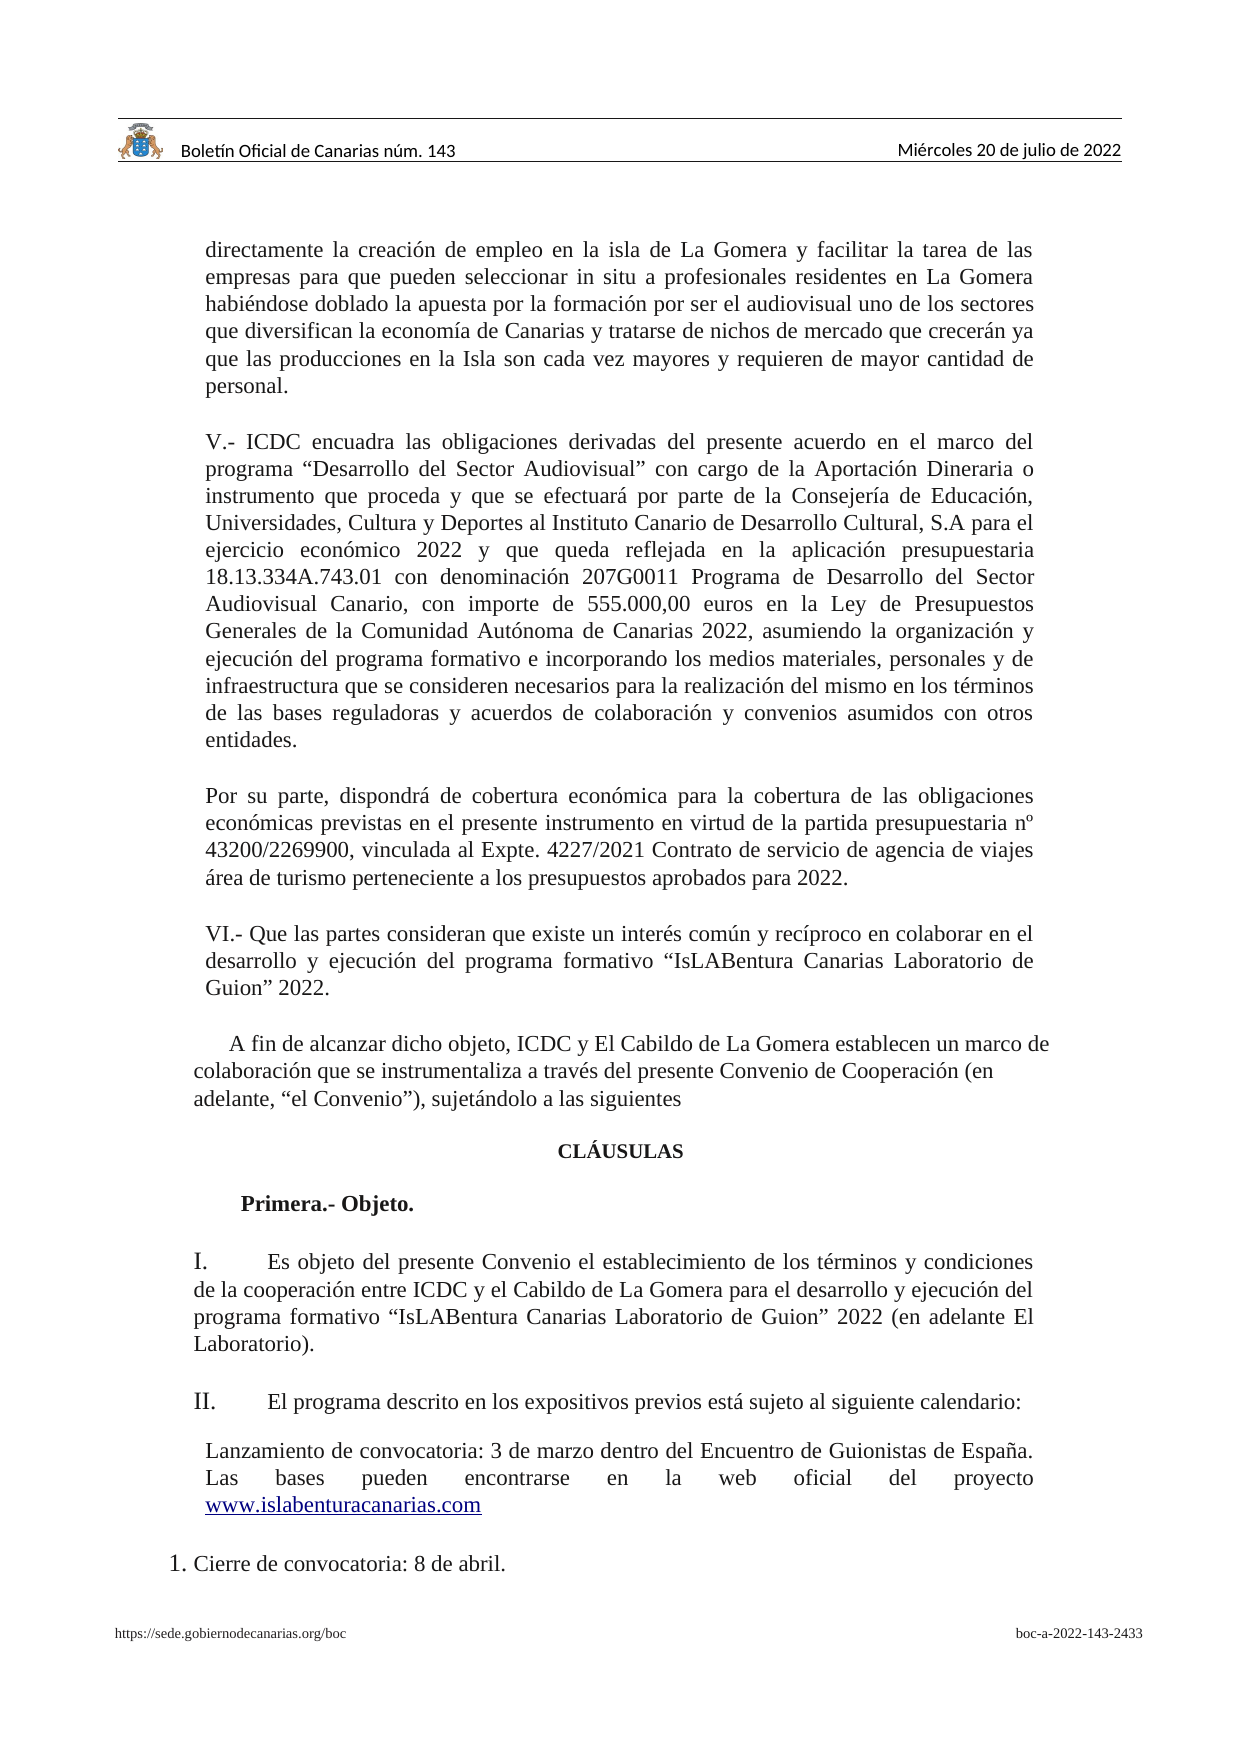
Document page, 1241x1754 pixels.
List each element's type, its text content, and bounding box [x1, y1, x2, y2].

text VI.- Que las partes consideran que existe un interés común y recíproco en colaborar en el desarrollo y ejecución del programa formativo “IsLABentura Canarias Laboratorio de Guion” 2022. [205, 920, 1035, 1000]
text V.- ICDC encuadra las obligaciones derivadas del presente acuerdo en el marco del programa “Desarrollo del Sector Audiovisual” con cargo de la Aportación Dineraria o instrumento que proceda y que se efectuará por parte de la Consejería de Educación, Universidades, Cultura y Deportes al Instituto Canario de Desarrollo Cultural, S.A para el ejercicio económico 2022 y que queda reflejada en la aplicación presupuestaria 18.13.334A.743.01 con denominación 207G0011 Programa de Desarrollo del Sector Audiovisual Canario, con importe de 555.000,00 euros en la Ley de Presupuestos Generales de la Comunidad Autónoma de Canarias 2022, asumiendo la organización y ejecución del programa formativo e incorporando los medios materiales, personales y de infraestructura que se consideren necesarios para la realización del mismo en los términos de las bases reguladoras y acuerdos de colaboración y convenios asumidos con otros entidades. [205, 428, 1035, 752]
subtitle CLÁUSULAS [194, 1139, 1047, 1163]
list El programa descrito en los expositivos previos está sujeto al siguiente calendario: [193, 1386, 1035, 1415]
text Por su parte, dispondrá de cobertura económica para la cobertura de las obligaciones económicas previstas en el presente instrumento en virtud de la partida presupuestaria nº 43200/2269900, vinculada al Expte. 4227/2021 Contrato de servicio de agencia de viajes área de turismo perteneciente a los presupuestos aprobados para 2022. [205, 782, 1035, 890]
list Cierre de convocatoria: 8 de abril. [168, 1548, 1035, 1576]
text directamente la creación de empleo en la isla de La Gomera y facilitar la tarea de las empresas para que pueden seleccionar in situ a profesionales residentes en La Gomera habiéndose doblado la apuesta por la formación por ser el audiovisual uno de los sectores que diversifican la economía de Canarias y tratarse de nichos de mercado que crecerán ya que las producciones en la Isla son cada vez mayores y requieren de mayor cantidad de personal. [205, 236, 1035, 398]
list Es objeto del presente Convenio el establecimiento de los términos y condiciones de la cooperación entre ICDC y el Cabildo de La Gomera para el desarrollo y ejecución del programa formativo “IsLABentura Canarias Laboratorio de Guion” 2022 (en adelante El Laboratorio). [193, 1246, 1035, 1356]
text Primera.- Objeto. [241, 1190, 1071, 1216]
text Lanzamiento de convocatoria: 3 de marzo dentro del Encuentro de Guionistas de España. Las bases pueden encontrarse en la web oficial del proyecto www.islabenturacanarias.com [205, 1437, 1035, 1518]
text A fin de alcanzar dicho objeto, ICDC y El Cabildo de La Gomera establecen un marco de colaboración que se instrumentaliza a través del presente Convenio de Cooperación (en adelante, “el Convenio”), sujetándolo a las siguientes [193, 1030, 1061, 1111]
